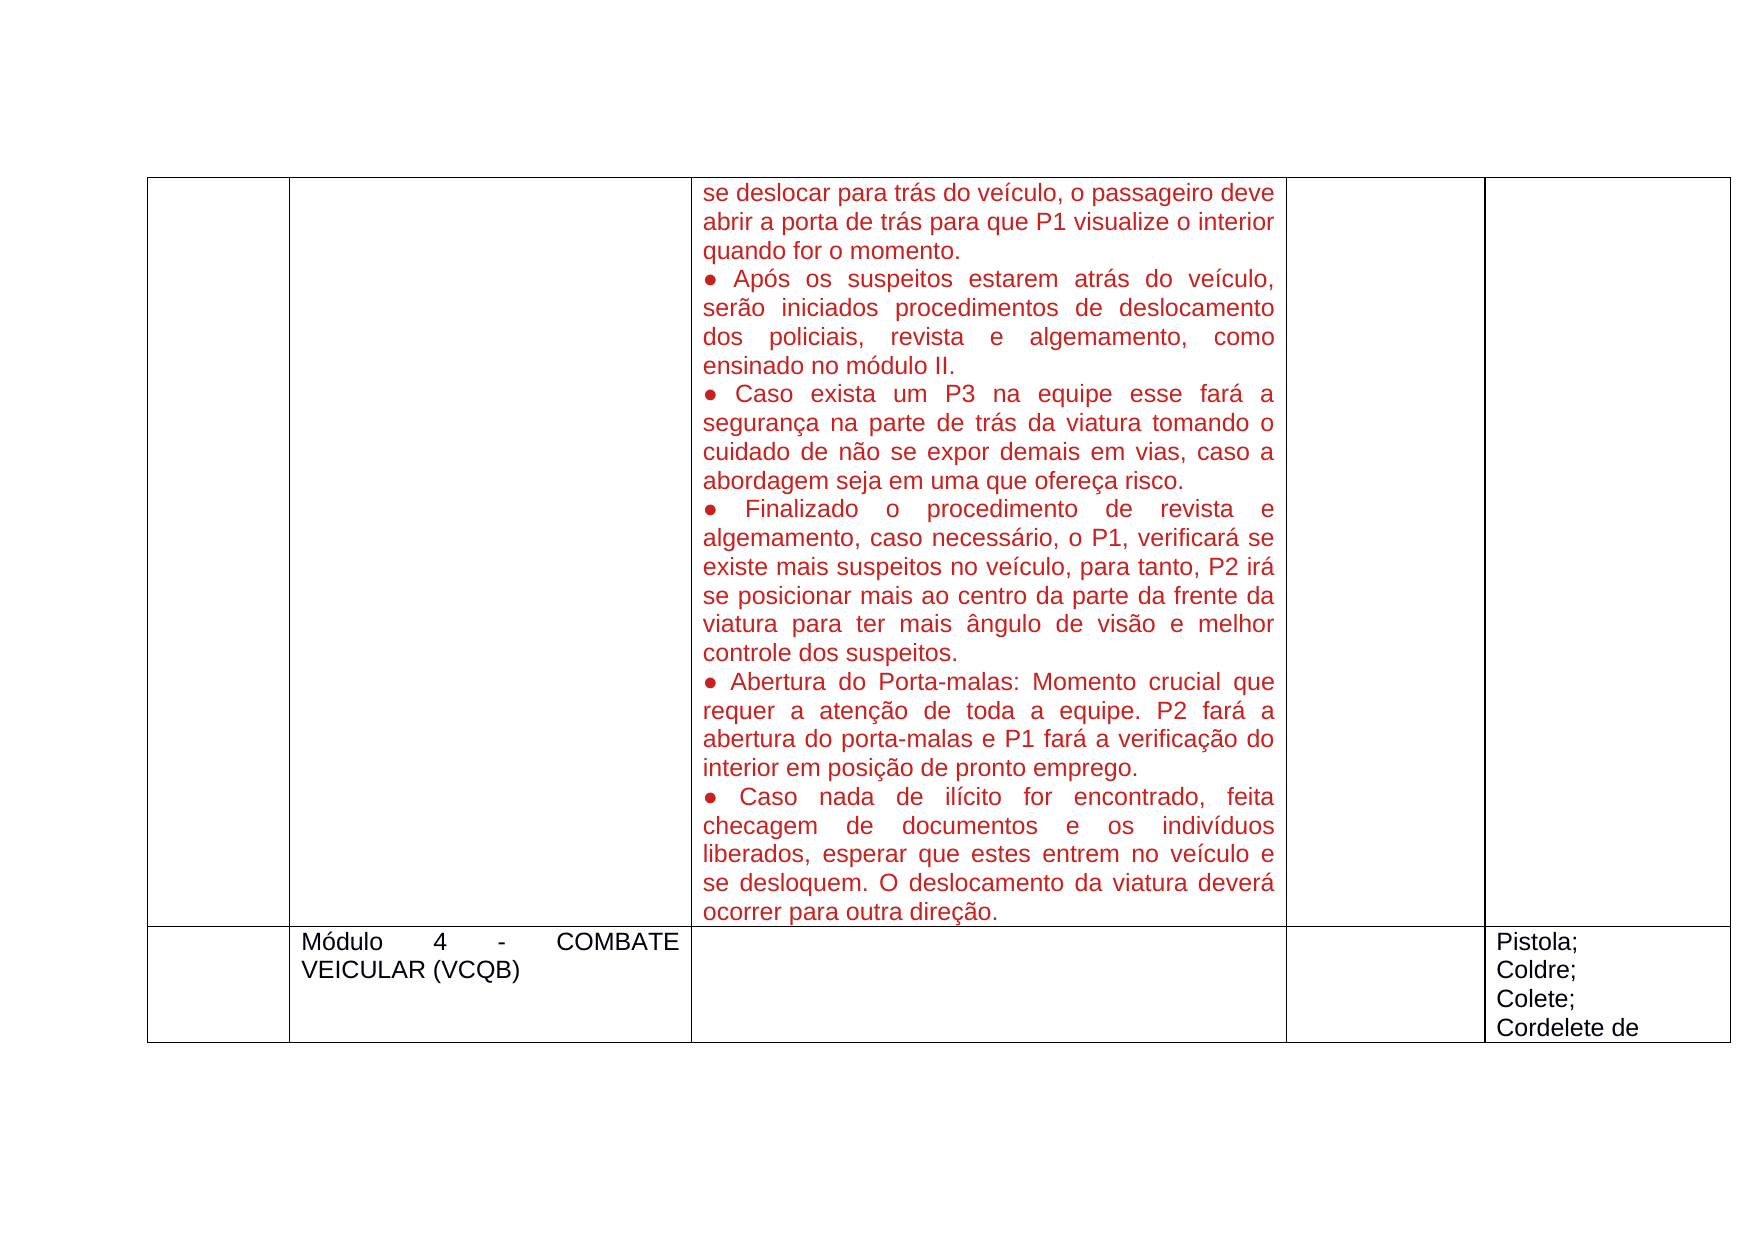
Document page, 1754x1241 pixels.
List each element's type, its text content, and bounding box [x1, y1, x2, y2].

table_cell [1486, 178, 1730, 926]
table_cell [1287, 927, 1484, 1042]
table_cell Pistola; Coldre; Colete; Cordelete de [1486, 927, 1730, 1042]
table_cell [148, 178, 289, 926]
table_cell [692, 927, 1286, 1042]
table_cell [148, 927, 289, 1042]
table_cell [290, 178, 691, 926]
table_cell Módulo 4 - COMBATE VEICULAR (VCQB) [290, 927, 691, 1042]
table_cell [1287, 178, 1484, 926]
table_cell se deslocar para trás do veículo, o passageiro deve abrir a porta de trás para que P1 visualize o interior quando for o momento. ● Após os suspeitos estarem atrás do veículo, serão iniciados procedimentos de deslocamento dos policiais, revista e algemamento, como ensinado no módulo II. ● Caso exista um P3 na equipe esse fará a segurança na parte de trás da viatura tomando o cuidado de não se expor demais em vias, caso a abordagem seja em uma que ofereça risco. ● Finalizado o procedimento de revista e algemamento, caso necessário, o P1, verificará se existe mais suspeitos no veículo, para tanto, P2 irá se posicionar mais ao centro da parte da frente da viatura para ter mais ângulo de visão e melhor controle dos suspeitos. ● Abertura do Porta-malas: Momento crucial que requer a atenção de toda a equipe. P2 fará a abertura do porta-malas e P1 fará a verificação do interior em posição de pronto emprego. ● Caso nada de ilícito for encontrado, feita checagem de documentos e os indivíduos liberados, esperar que estes entrem no veículo e se desloquem. O deslocamento da viatura deverá ocorrer para outra direção. [692, 178, 1286, 926]
